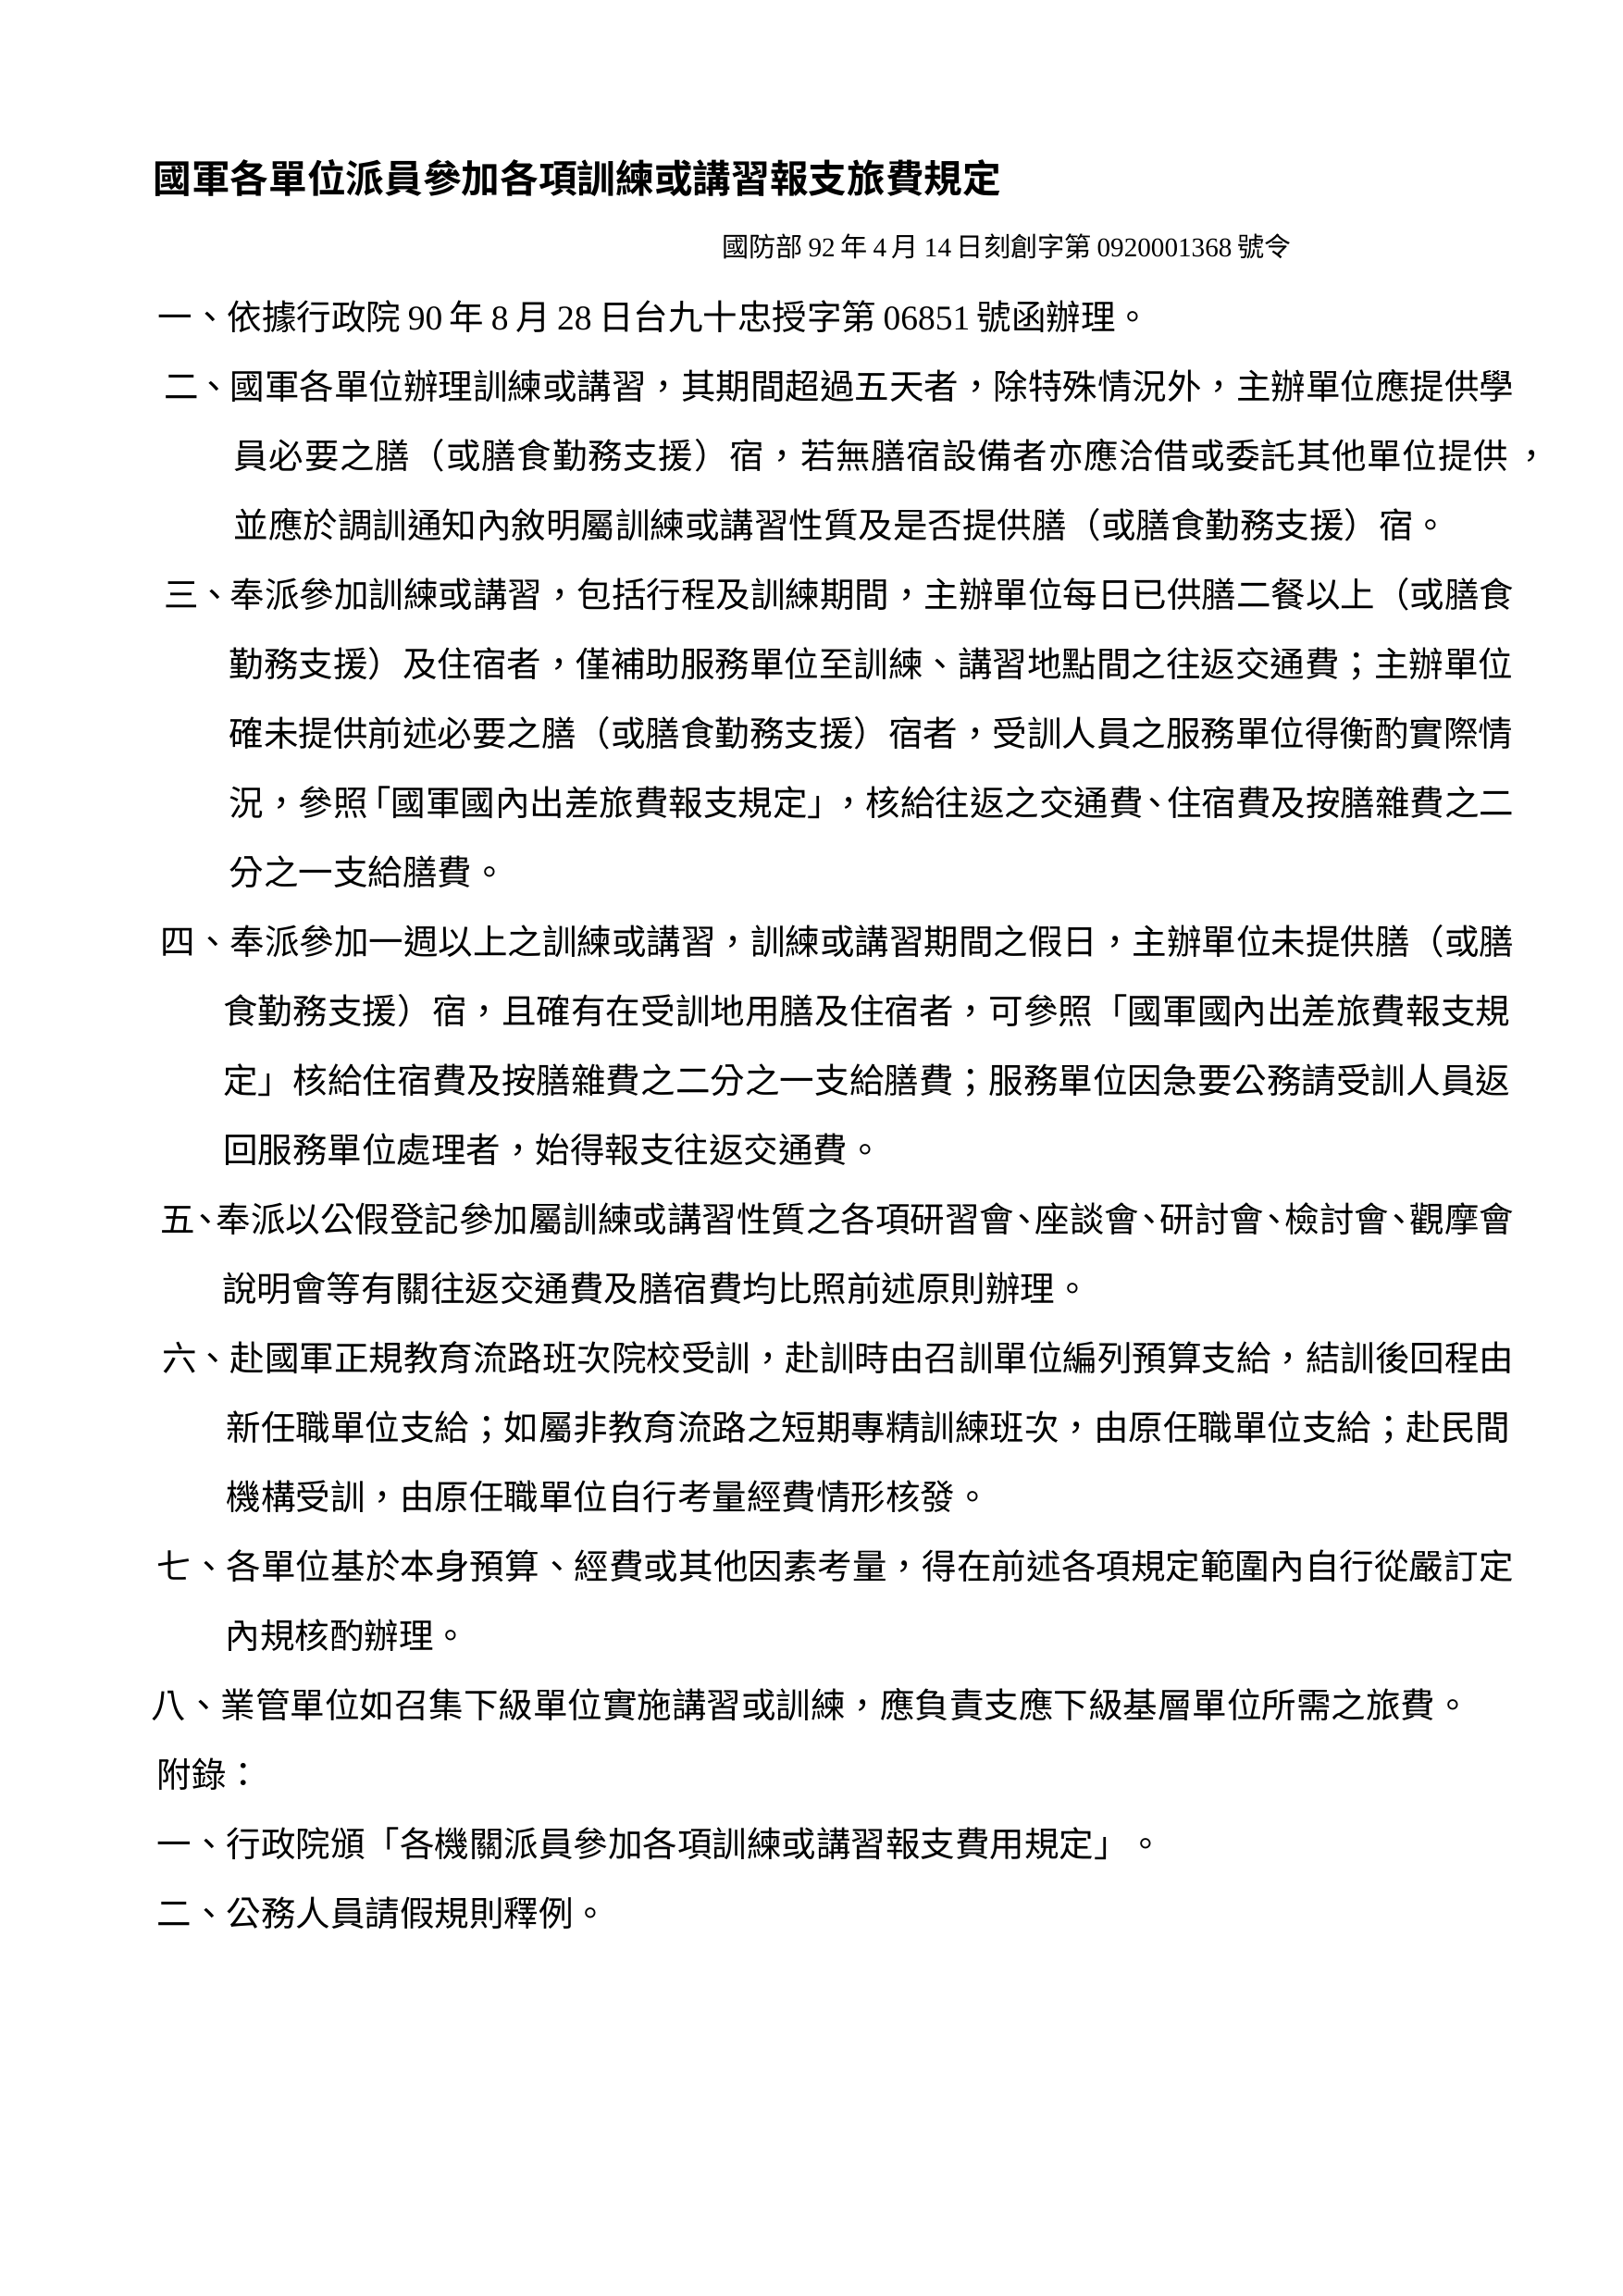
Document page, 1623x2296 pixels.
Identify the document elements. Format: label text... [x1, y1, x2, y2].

text 八、業管單位如召集下級單位實施講習或訓練，應負責支應下級基層單位所需之旅費。 [152, 1669, 1514, 1738]
text 二、國軍各單位辦理訓練或講習，其期間超過五天者，除特殊情況外，主辦單位應提供學員必要之膳（或膳食勤務支援）宿，若無膳宿設備者亦應洽借或委託其他單位提供，並應於調訓通知內敘明屬訓練或講習性質及是否提供膳（或膳食勤務支援）宿。 [164, 350, 1514, 558]
text 四、奉派參加一週以上之訓練或講習，訓練或講習期間之假日，主辦單位未提供膳（或膳食勤務支援）宿，且確有在受訓地用膳及住宿者，可參照「國軍國內出差旅費報支規定」核給住宿費及按膳雜費之二分之一支給膳費；服務單位因急要公務請受訓人員返回服務單位處理者，始得報支往返交通費。 [161, 905, 1514, 1183]
text 五、奉派以公假登記參加屬訓練或講習性質之各項研習會、座談會、研討會、檢討會、觀摩會、說明會等有關往返交通費及膳宿費均比照前述原則辦理。 [160, 1183, 1514, 1322]
text 二、公務人員請假規則釋例。 [156, 1877, 1514, 1946]
text 一、依據行政院90年8月28日台九十忠授字第06851號函辦理。 [149, 280, 1514, 350]
text 七、各單位基於本身預算、經費或其他因素考量，得在前述各項規定範圍內自行從嚴訂定內規核酌辦理。 [156, 1530, 1514, 1669]
text 三、奉派參加訓練或講習，包括行程及訓練期間，主辦單位每日已供膳二餐以上（或膳食勤務支援）及住宿者，僅補助服務單位至訓練、講習地點間之往返交通費；主辦單位確未提供前述必要之膳（或膳食勤務支援）宿者，受訓人員之服務單位得衡酌實際情況，參照「國軍國內出差旅費報支規定」，核給往返之交通費、住宿費及按膳雜費之二分之一支給膳費。 [164, 558, 1514, 905]
text 附錄： [156, 1738, 1514, 1807]
text 六、赴國軍正規教育流路班次院校受訓，赴訓時由召訓單位編列預算支給，結訓後回程由新任職單位支給；如屬非教育流路之短期專精訓練班次，由原任職單位支給；赴民間機構受訓，由原任職單位自行考量經費情形核發。 [162, 1322, 1514, 1530]
text 一、行政院頒「各機關派員參加各項訓練或講習報支費用規定」。 [156, 1807, 1514, 1877]
text 國軍各單位派員參加各項訓練或講習報支旅費規定 [153, 142, 1514, 211]
text 國防部92年4月14日刻創字第0920001368號令 [153, 211, 1514, 280]
